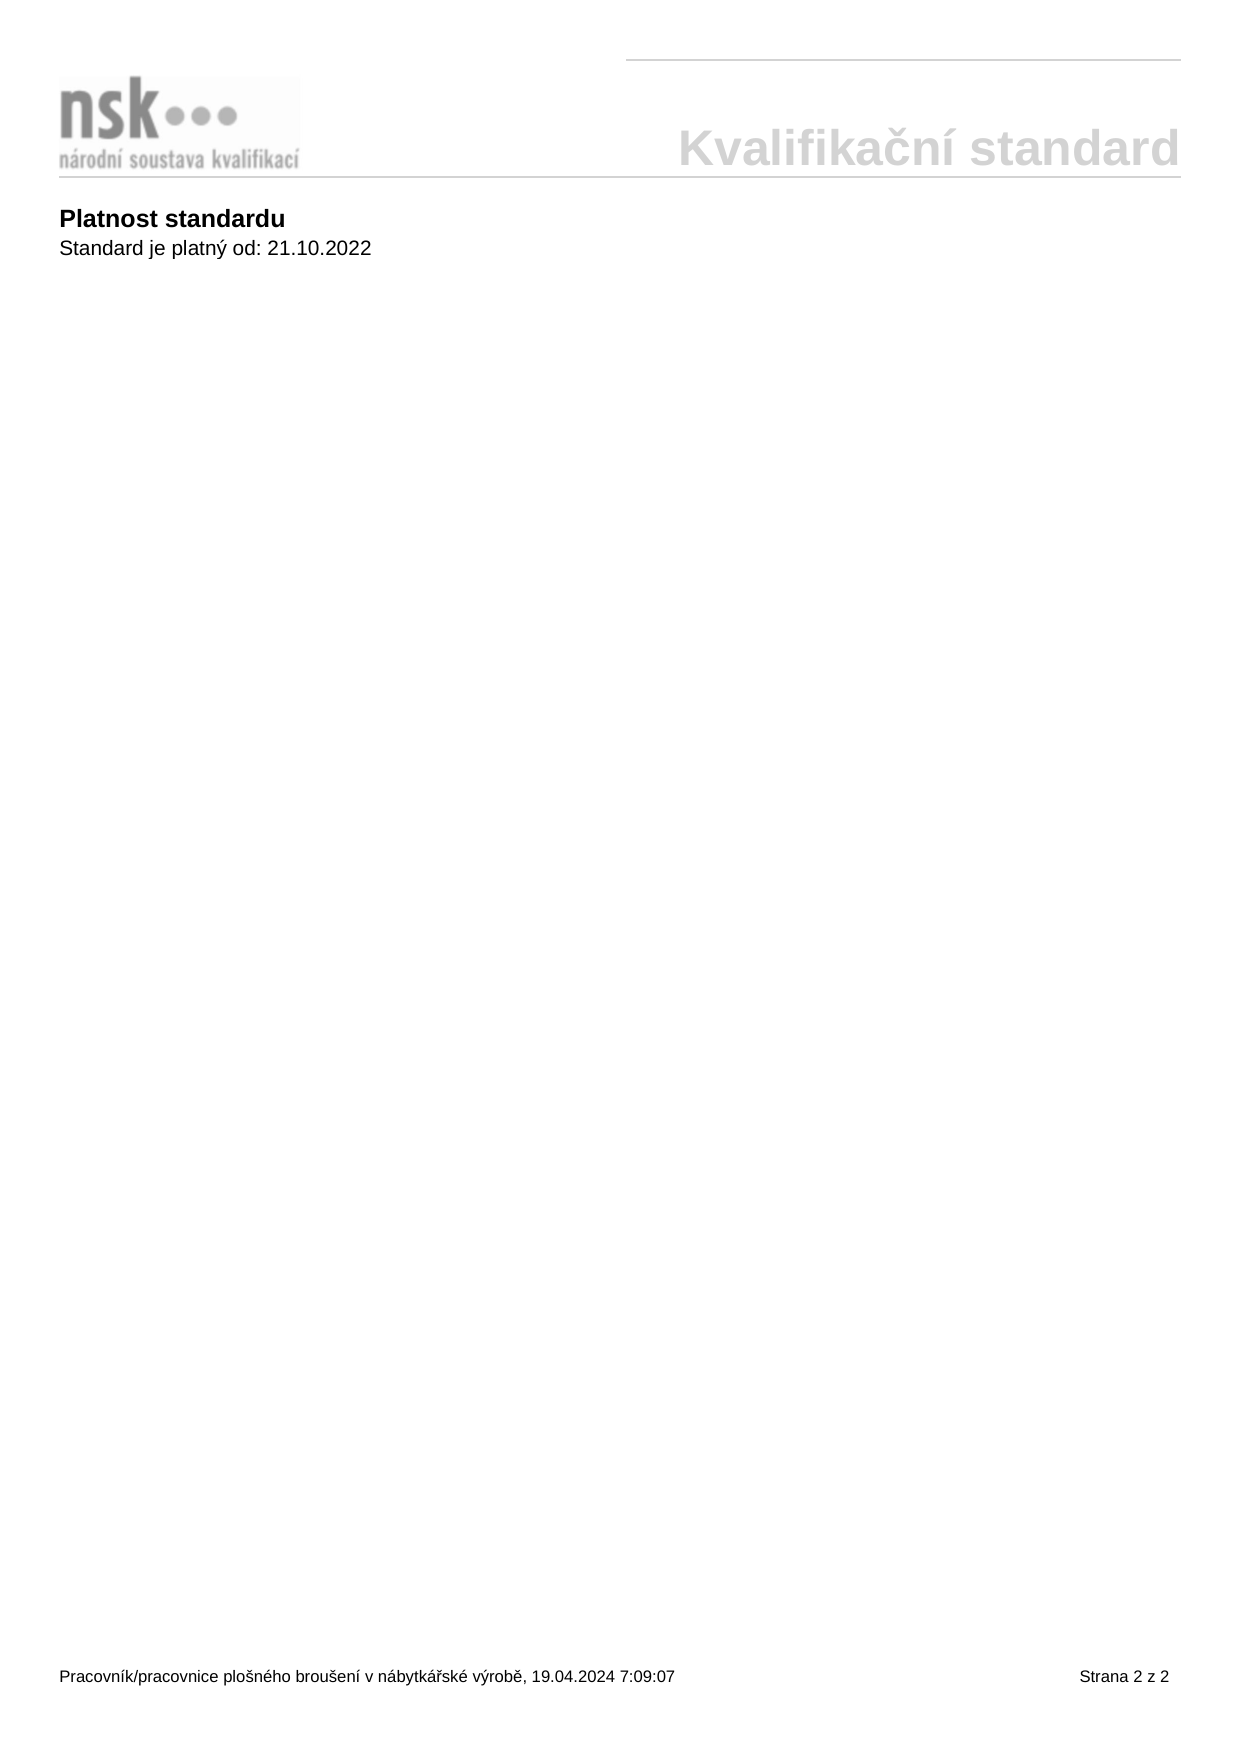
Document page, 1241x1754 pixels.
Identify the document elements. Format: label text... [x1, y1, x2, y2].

table_cell [484, 559, 620, 859]
table_cell [620, 1409, 626, 1658]
table_cell [59, 559, 483, 859]
table_cell [621, 59, 626, 170]
table_cell [626, 194, 862, 200]
table_cell [862, 194, 1093, 200]
table_cell [1093, 1409, 1169, 1658]
table_cell [59, 194, 483, 200]
table_cell [862, 1159, 1093, 1409]
table_cell Standard je platný od: 21.10.2022 [59, 236, 1181, 259]
table_cell [620, 859, 626, 1159]
table_cell [1093, 1159, 1169, 1409]
table_cell [862, 259, 1093, 559]
table_cell [59, 1409, 483, 1658]
table_cell [1169, 1658, 1181, 1694]
table_cell [484, 194, 620, 200]
table_cell [1093, 259, 1169, 559]
table_cell [1093, 194, 1169, 200]
table_cell [1093, 859, 1169, 1159]
table_cell [626, 859, 862, 1159]
table_cell [1093, 559, 1169, 859]
table_cell [484, 259, 620, 559]
table_cell [484, 171, 620, 176]
table_cell [1169, 194, 1181, 200]
table_cell [59, 178, 1181, 194]
table_cell [1169, 1159, 1181, 1409]
table_cell Strana 2 z 2 [862, 1658, 1169, 1694]
picture [58, 59, 621, 171]
table_cell [59, 1159, 483, 1409]
table_cell [862, 1409, 1093, 1658]
table_cell [59, 171, 483, 176]
table_cell [620, 559, 626, 859]
table_cell [1169, 259, 1181, 559]
table_cell Kvalifikační standard [626, 61, 1181, 176]
table_cell [626, 1409, 862, 1658]
table_cell Platnost standardu [59, 200, 1181, 236]
table_cell [626, 1159, 862, 1409]
table_cell [626, 559, 862, 859]
table_cell [59, 259, 483, 559]
table_cell Pracovník/pracovnice plošného broušení v nábytkářské výrobě, 19.04.2024 7:09:07 [59, 1658, 862, 1694]
table_cell [862, 559, 1093, 859]
table_cell [620, 1159, 626, 1409]
table_cell [626, 259, 862, 559]
table_cell [1169, 1409, 1181, 1658]
table_cell [484, 859, 620, 1159]
table_cell [59, 859, 483, 1159]
table_cell [620, 259, 626, 559]
table_cell [1169, 559, 1181, 859]
table_cell [1169, 859, 1181, 1159]
table_cell [484, 1409, 620, 1658]
table_cell [484, 1159, 620, 1409]
table_cell [862, 859, 1093, 1159]
